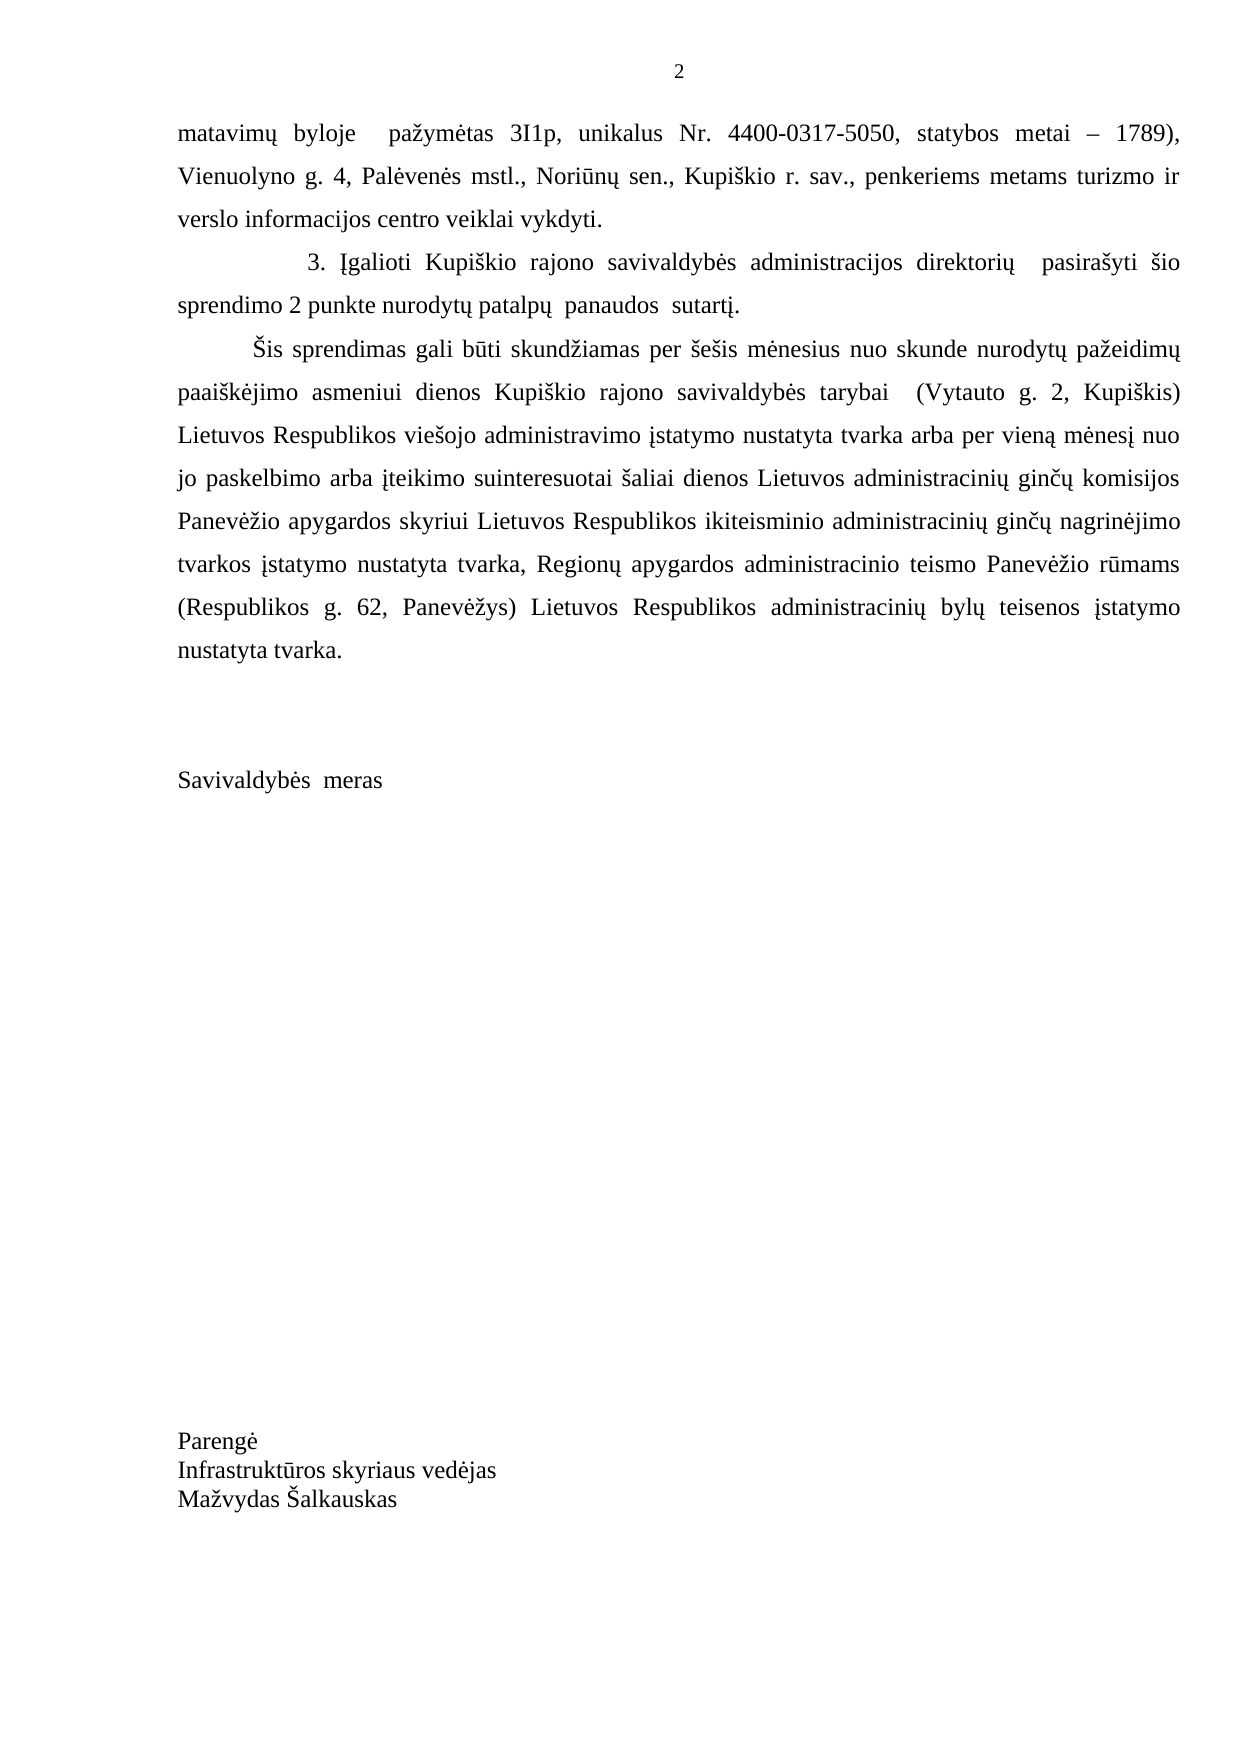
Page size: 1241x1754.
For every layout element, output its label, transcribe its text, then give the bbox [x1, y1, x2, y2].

text Parengė [177, 1426, 1181, 1455]
text Savivaldybės meras [177, 765, 1181, 794]
text Infrastruktūros skyriaus vedėjas [177, 1455, 1181, 1484]
text matavimų byloje pažymėtas 3I1p, unikalus Nr. 4400-0317-5050, statybos metai – 1789), Vienuolyno g. 4, Palėvenės mstl., Noriūnų sen., Kupiškio r. sav., penkeriems metams turizmo ir verslo informacijos centro veiklai vykdyti. [177, 118, 1181, 233]
text Mažvydas Šalkauskas [177, 1484, 1181, 1512]
text Šis sprendimas gali būti skundžiamas per šešis mėnesius nuo skunde nurodytų pažeidimų paaiškėjimo asmeniui dienos Kupiškio rajono savivaldybės tarybai (Vytauto g. 2, Kupiškis) Lietuvos Respublikos viešojo administravimo įstatymo nustatyta tvarka arba per vieną mėnesį nuo jo paskelbimo arba įteikimo suinteresuotai šaliai dienos Lietuvos administracinių ginčų komisijos Panevėžio apygardos skyriui Lietuvos Respublikos ikiteisminio administracinių ginčų nagrinėjimo tvarkos įstatymo nustatyta tvarka, Regionų apygardos administracinio teismo Panevėžio rūmams (Respublikos g. 62, Panevėžys) Lietuvos Respublikos administracinių bylų teisenos įstatymo nustatyta tvarka. [177, 334, 1181, 664]
text 3. Įgalioti Kupiškio rajono savivaldybės administracijos direktorių pasirašyti šio sprendimo 2 punkte nurodytų patalpų panaudos sutartį. [177, 247, 1181, 319]
